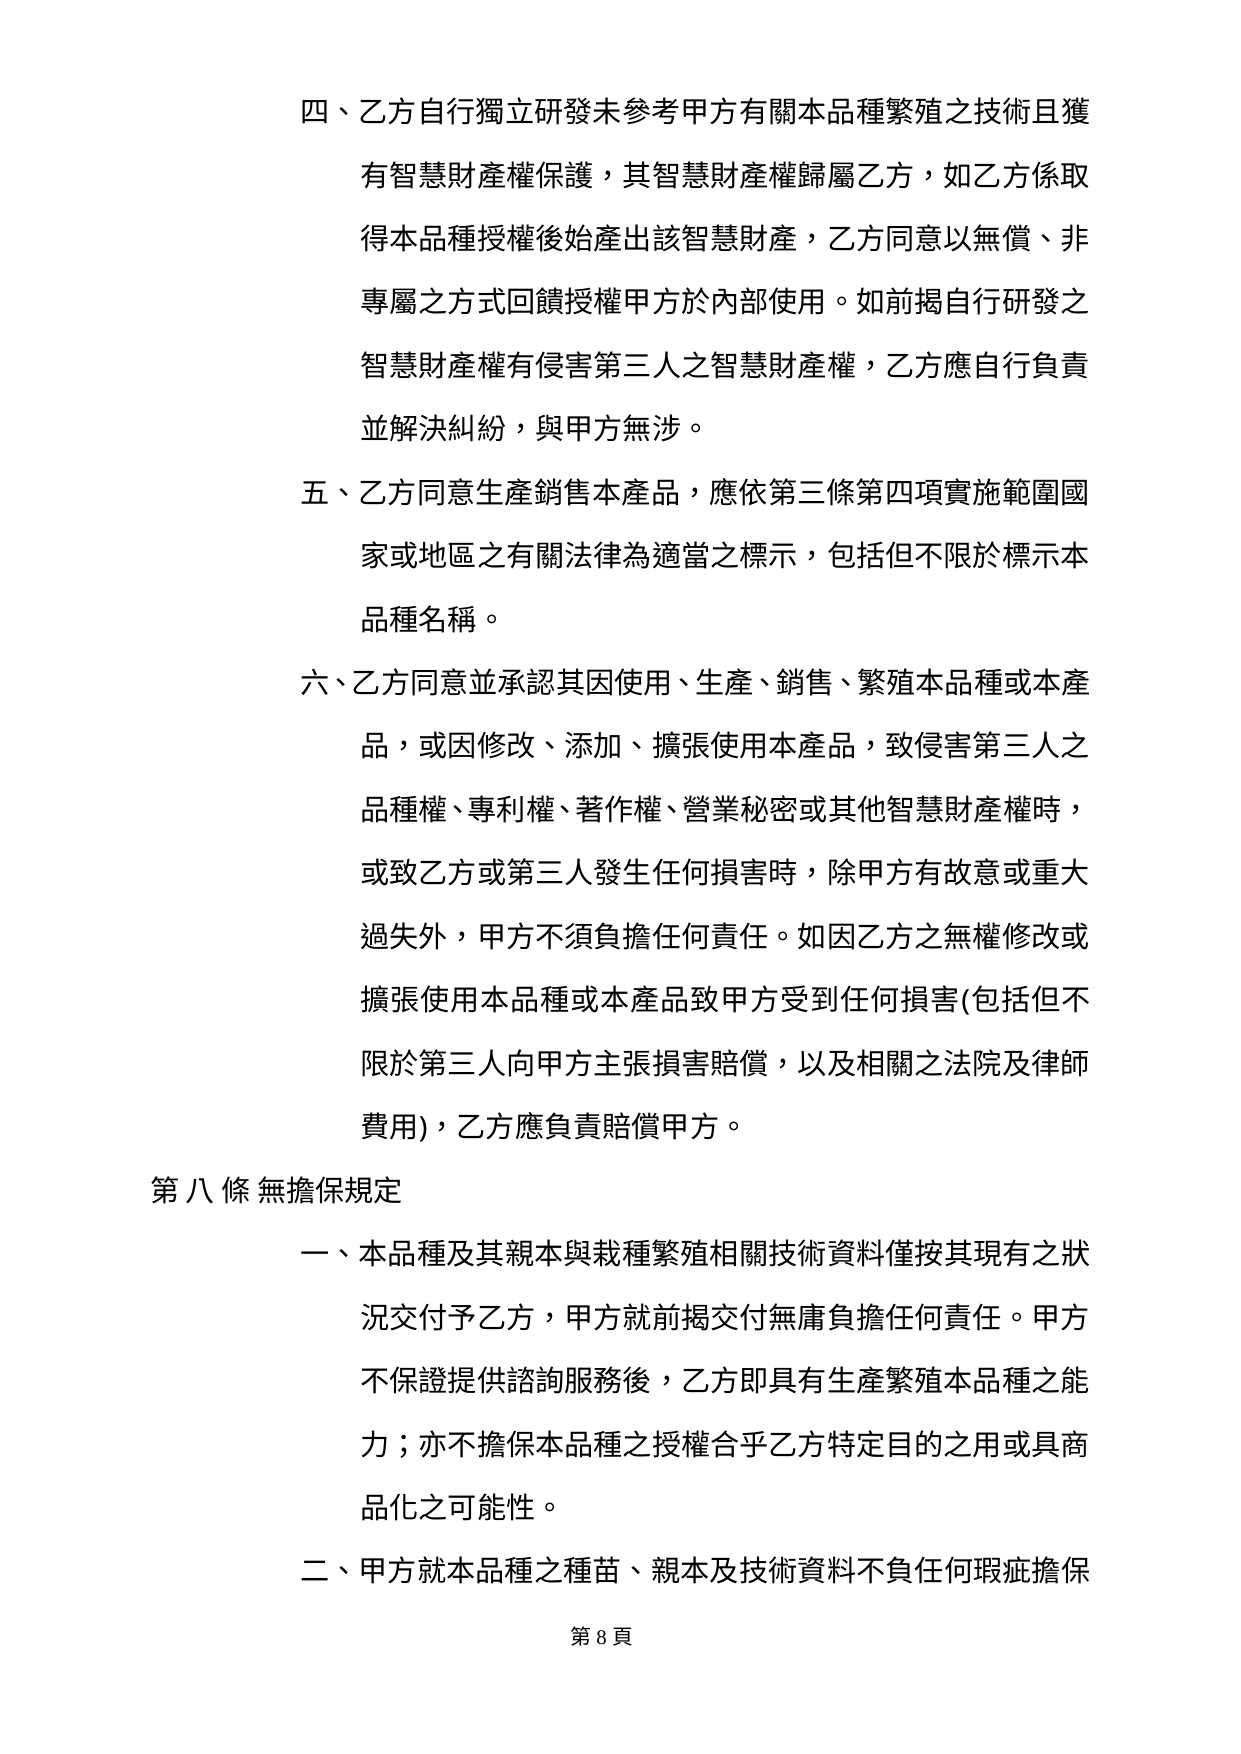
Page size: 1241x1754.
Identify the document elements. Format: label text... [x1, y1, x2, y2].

text 一、本品種及其親本與栽種繁殖相關技術資料僅按其現有之狀況交付予乙方，甲方就前揭交付無庸負擔任何責任。甲方不保證提供諮詢服務後，乙方即具有生產繁殖本品種之能力；亦不擔保本品種之授權合乎乙方特定目的之用或具商品化之可能性。 [300, 1231, 1090, 1527]
text 四、乙方自行獨立研發未參考甲方有關本品種繁殖之技術且獲有智慧財產權保護，其智慧財產權歸屬乙方，如乙方係取得本品種授權後始產出該智慧財產，乙方同意以無償、非專屬之方式回饋授權甲方於內部使用。如前揭自行研發之智慧財產權有侵害第三人之智慧財產權，乙方應自行負責並解決糾紛，與甲方無涉。 [300, 89, 1090, 448]
subtitle 第 八 條 無擔保規定 [150, 1167, 1090, 1209]
text 二、甲方就本品種之種苗、親本及技術資料不負任何瑕疵擔保 [300, 1548, 1090, 1590]
text 六、乙方同意並承認其因使用、生產、銷售、繁殖本品種或本產品，或因修改、添加、擴張使用本產品，致侵害第三人之品種權、專利權、著作權、營業秘密或其他智慧財產權時，或致乙方或第三人發生任何損害時，除甲方有故意或重大過失外，甲方不須負擔任何責任。如因乙方之無權修改或擴張使用本品種或本產品致甲方受到任何損害(包括但不限於第三人向甲方主張損害賠償，以及相關之法院及律師費用)，乙方應負責賠償甲方。 [300, 659, 1090, 1146]
text 五、乙方同意生產銷售本產品，應依第三條第四項實施範圍國家或地區之有關法律為適當之標示，包括但不限於標示本品種名稱。 [300, 469, 1090, 638]
